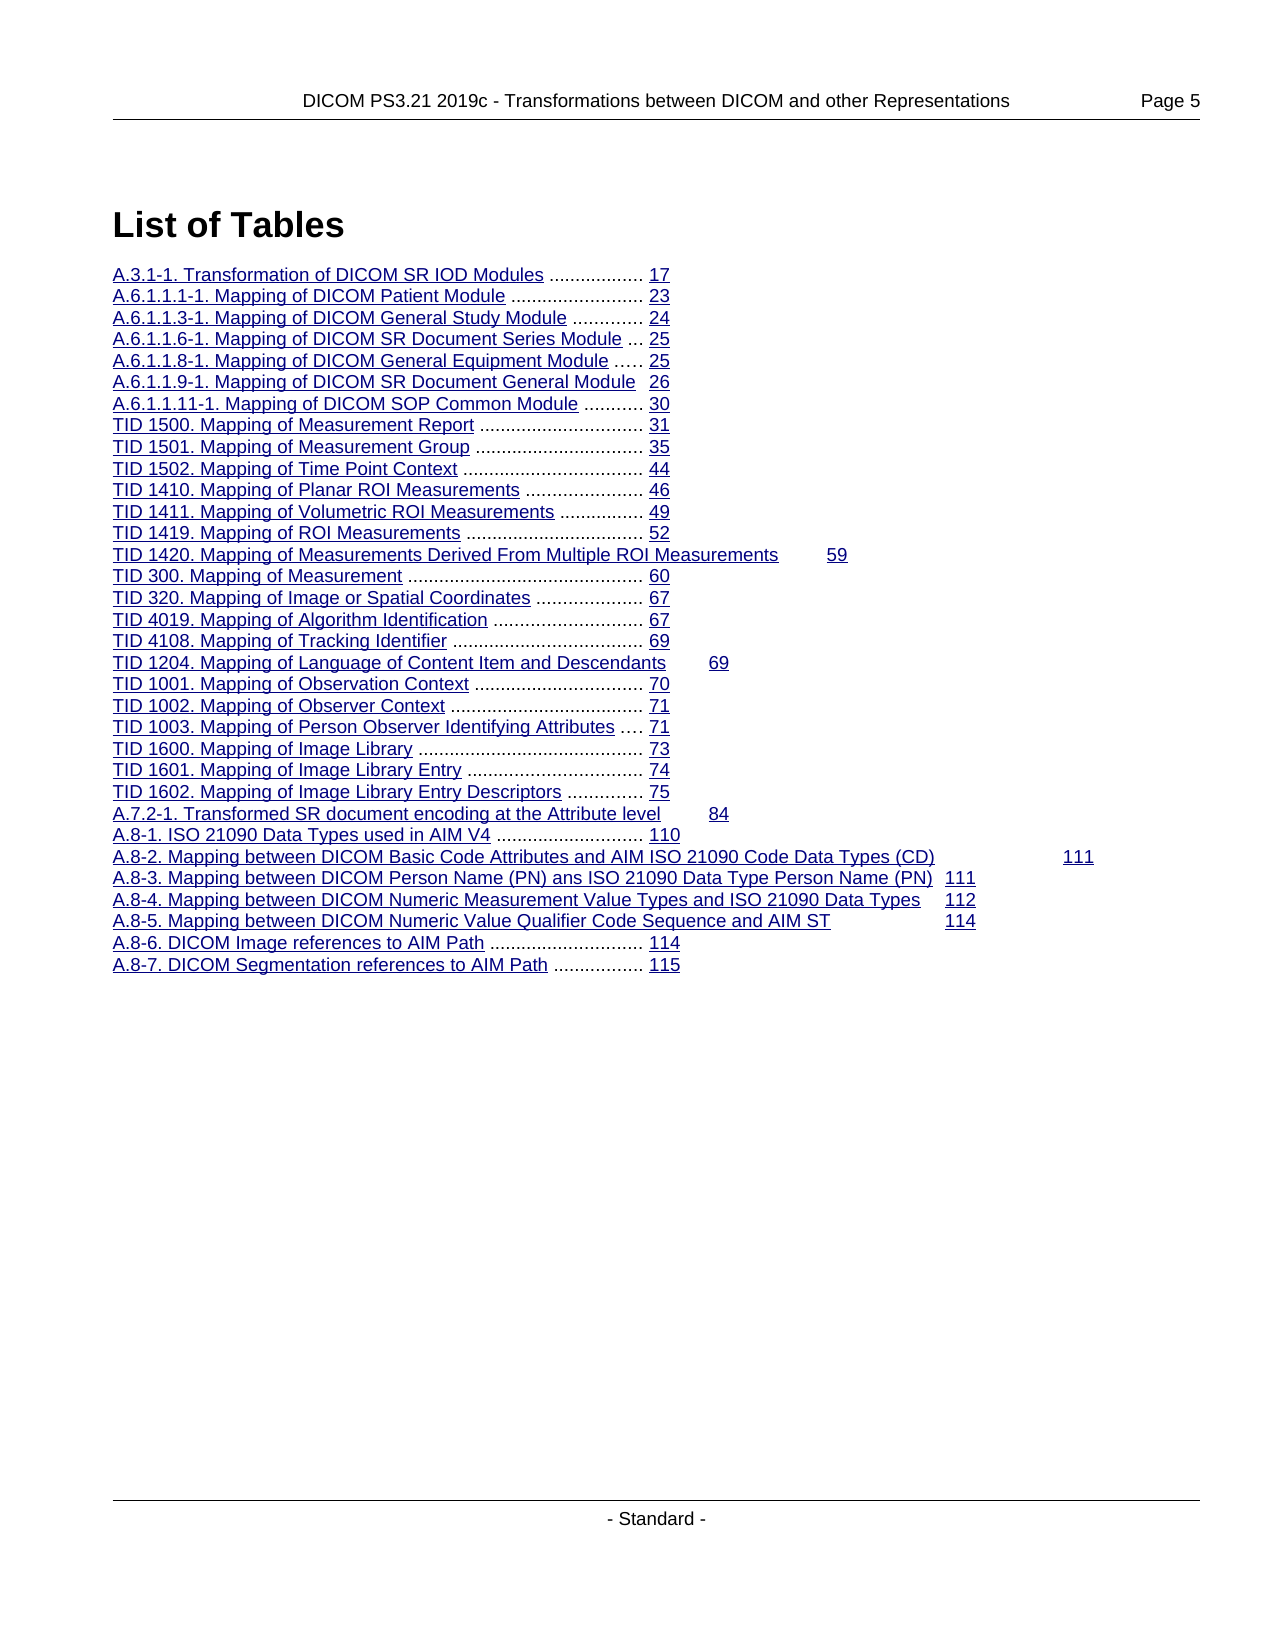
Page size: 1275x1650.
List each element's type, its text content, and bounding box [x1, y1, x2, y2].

text TID 1410. Mapping of Planar ROI Measurements 0 [112, 479, 1175, 501]
text A.7.2-1. Transformed SR document encoding at the Attribute level 0 [112, 802, 1175, 824]
text A.8-4. Mapping between DICOM Numeric Measurement Value Types and ISO 21090 Data Types 0 [112, 889, 1175, 910]
text TID 1502. Mapping of Time Point Context 0 [112, 457, 1175, 479]
text TID 1501. Mapping of Measurement Group 0 [112, 436, 1175, 457]
text A.6.1.1.1-1. Mapping of DICOM Patient Module 0 [112, 285, 1175, 306]
text TID 1001. Mapping of Observation Context 0 [112, 673, 1175, 694]
text TID 1003. Mapping of Person Observer Identifying Attributes 0 [112, 716, 1175, 738]
text TID 300. Mapping of Measurement 0 [112, 565, 1175, 587]
text TID 1411. Mapping of Volumetric ROI Measurements 0 [112, 501, 1175, 522]
text A.8-3. Mapping between DICOM Person Name (PN) ans ISO 21090 Data Type Person Name (PN) 0 [112, 867, 1175, 889]
text TID 320. Mapping of Image or Spatial Coordinates 0 [112, 587, 1175, 608]
text TID 1420. Mapping of Measurements Derived From Multiple ROI Measurements 0 [112, 544, 1175, 565]
text TID 1602. Mapping of Image Library Entry Descriptors 0 [112, 781, 1175, 802]
text A.8-7. DICOM Segmentation references to AIM Path 0 [112, 953, 1175, 975]
text A.6.1.1.8-1. Mapping of DICOM General Equipment Module 0 [112, 349, 1175, 371]
text A.8-5. Mapping between DICOM Numeric Value Qualifier Code Sequence and AIM ST 0 [112, 910, 1175, 932]
text TID 1601. Mapping of Image Library Entry 0 [112, 759, 1175, 781]
text TID 1204. Mapping of Language of Content Item and Descendants 0 [112, 651, 1175, 673]
text TID 4019. Mapping of Algorithm Identification 0 [112, 608, 1175, 630]
text A.3.1-1. Transformation of DICOM SR IOD Modules 0 [112, 263, 1175, 285]
text TID 1002. Mapping of Observer Context 0 [112, 694, 1175, 716]
text A.8-6. DICOM Image references to AIM Path 0 [112, 932, 1175, 953]
text TID 1600. Mapping of Image Library 0 [112, 738, 1175, 759]
text TID 1500. Mapping of Measurement Report 0 [112, 414, 1175, 436]
text A.8-2. Mapping between DICOM Basic Code Attributes and AIM ISO 21090 Code Data Types (CD) 0 [112, 846, 1175, 867]
text TID 4108. Mapping of Tracking Identifier 0 [112, 630, 1175, 651]
text TID 1419. Mapping of ROI Measurements 0 [112, 522, 1175, 544]
text A.6.1.1.9-1. Mapping of DICOM SR Document General Module 0 [112, 371, 1175, 393]
text A.6.1.1.3-1. Mapping of DICOM General Study Module 0 [112, 306, 1175, 328]
text A.8-1. ISO 21090 Data Types used in AIM V4 0 [112, 824, 1175, 846]
text List of Tables [112, 204, 1200, 245]
text A.6.1.1.6-1. Mapping of DICOM SR Document Series Module 0 [112, 328, 1175, 349]
text A.6.1.1.11-1. Mapping of DICOM SOP Common Module 0 [112, 393, 1175, 414]
